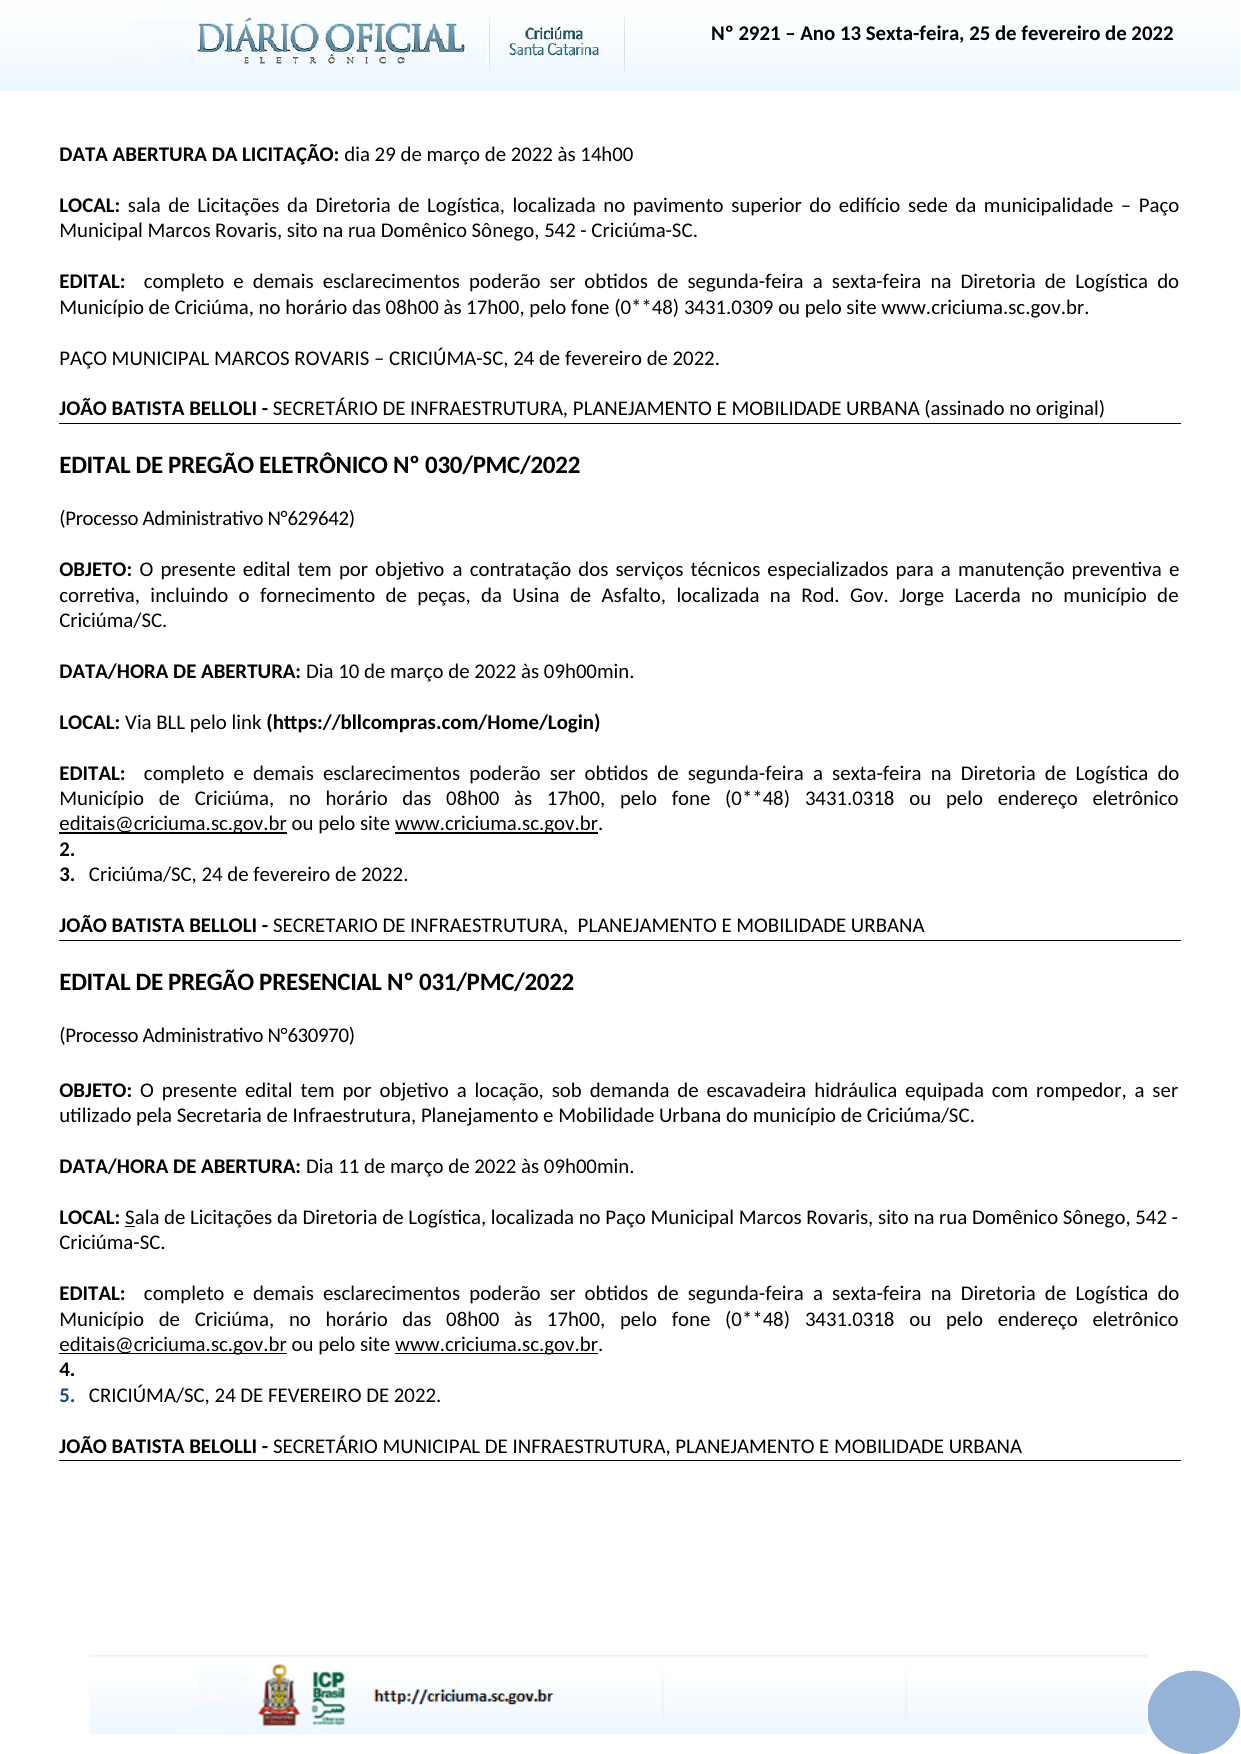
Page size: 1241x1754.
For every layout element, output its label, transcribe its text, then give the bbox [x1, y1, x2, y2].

text (Processo Administrativo N°630970) [59, 1022, 1181, 1047]
text (Processo Administrativo N°629642) [59, 506, 1181, 531]
text DATA ABERTURA DA LICITAÇÃO: dia 29 de março de 2022 às 14h00 [59, 141, 1181, 167]
text PAÇO MUNICIPAL MARCOS ROVARIS – CRICIÚMA-SC, 24 de fevereiro de 2022. [59, 345, 1181, 370]
text OBJETO: O presente edital tem por objetivo a contratação dos serviços técnicos especializados para a manutenção preventiva e corretiva, incluindo o fornecimento de peças, da Usina de Asfalto, localizada na Rod. Gov. Jorge Lacerda no município de Criciúma/SC. [59, 556, 1181, 633]
text EDITAL: completo e demais esclarecimentos poderão ser obtidos de segunda-feira a sexta-feira na Diretoria de Logística do Município de Criciúma, no horário das 08h00 às 17h00, pelo fone (0**48) 3431.0318 ou pelo endereço eletrônico editais@criciuma.sc.gov.br ou pelo site www.criciuma.sc.gov.br. [59, 760, 1181, 836]
text JOÃO BATISTA BELLOLI - SECRETÁRIO DE INFRAESTRUTURA, PLANEJAMENTO E MOBILIDADE URBANA (assinado no original) [59, 396, 1181, 423]
text DATA/HORA DE ABERTURA: Dia 10 de março de 2022 às 09h00min. [59, 658, 1181, 683]
text Criciúma/SC, 24 de fevereiro de 2022. [59, 861, 1181, 887]
text LOCAL: Via BLL pelo link (https://bllcompras.com/Home/Login) [59, 709, 1181, 734]
text EDITAL: completo e demais esclarecimentos poderão ser obtidos de segunda-feira a sexta-feira na Diretoria de Logística do Município de Criciúma, no horário das 08h00 às 17h00, pelo fone (0**48) 3431.0318 ou pelo endereço eletrônico editais@criciuma.sc.gov.br ou pelo site www.criciuma.sc.gov.br. [59, 1280, 1181, 1357]
text EDITAL: completo e demais esclarecimentos poderão ser obtidos de segunda-feira a sexta-feira na Diretoria de Logística do Município de Criciúma, no horário das 08h00 às 17h00, pelo fone (0**48) 3431.0309 ou pelo site www.criciuma.sc.gov.br. [59, 268, 1181, 319]
text EDITAL DE PREGÃO ELETRÔNICO Nº 030/PMC/2022 [59, 449, 1181, 480]
text LOCAL: sala de Licitações da Diretoria de Logística, localizada no pavimento superior do edifício sede da municipalidade – Paço Municipal Marcos Rovaris, sito na rua Domênico Sônego, 542 - Criciúma-SC. [59, 192, 1181, 243]
text OBJETO: O presente edital tem por objetivo a locação, sob demanda de escavadeira hidráulica equipada com rompedor, a ser utilizado pela Secretaria de Infraestrutura, Planejamento e Mobilidade Urbana do município de Criciúma/SC. [59, 1077, 1181, 1128]
text CRICIÚMA/SC, 24 DE FEVEREIRO DE 2022. [59, 1382, 1181, 1407]
text LOCAL: Sala de Licitações da Diretoria de Logística, localizada no Paço Municipal Marcos Rovaris, sito na rua Domênico Sônego, 542 - Criciúma-SC. [59, 1204, 1181, 1255]
text JOÃO BATISTA BELLOLI - SECRETARIO DE INFRAESTRUTURA, PLANEJAMENTO E MOBILIDADE URBANA [59, 912, 1181, 940]
text JOÃO BATISTA BELOLLI - SECRETÁRIO MUNICIPAL DE INFRAESTRUTURA, PLANEJAMENTO E MOBILIDADE URBANA [59, 1433, 1181, 1460]
text DATA/HORA DE ABERTURA: Dia 11 de março de 2022 às 09h00min. [59, 1153, 1181, 1179]
text EDITAL DE PREGÃO PRESENCIAL Nº 031/PMC/2022 [59, 966, 1181, 997]
